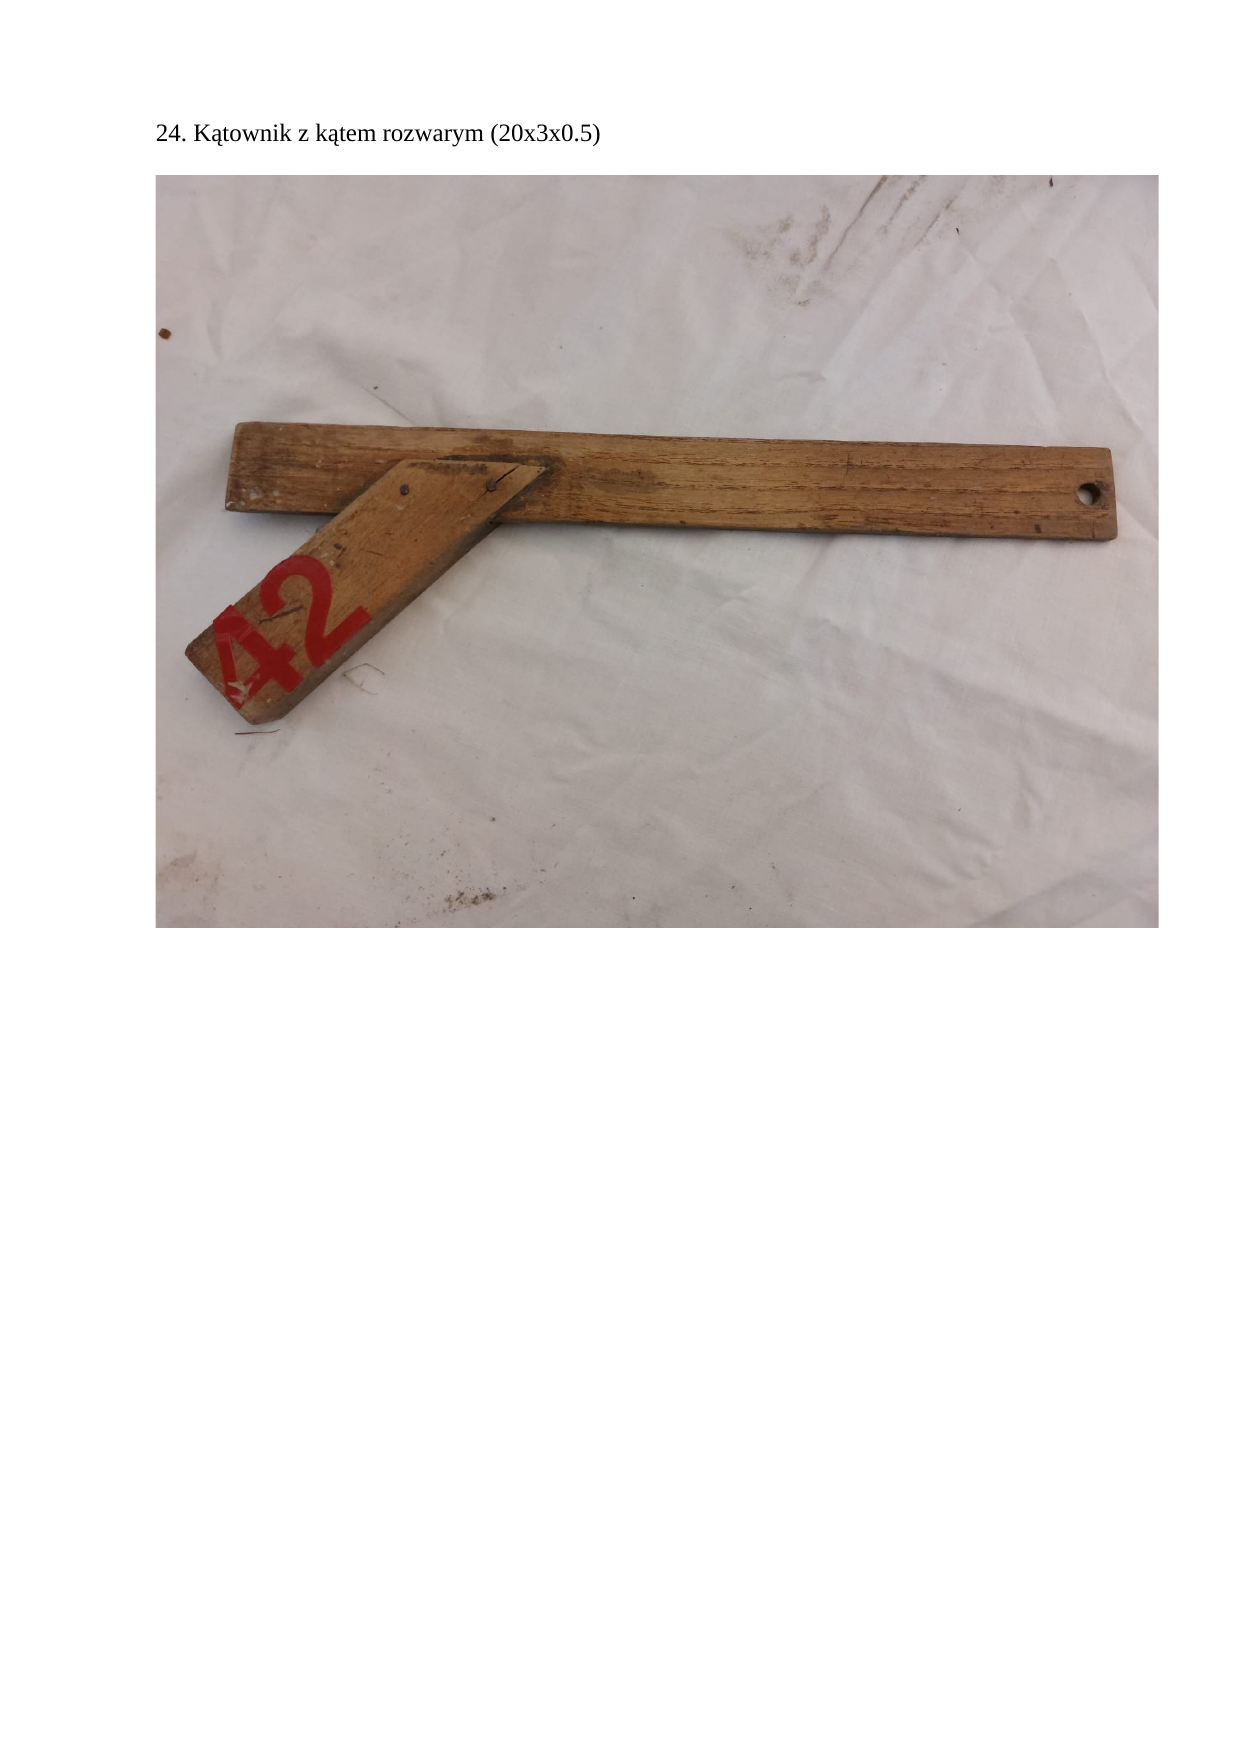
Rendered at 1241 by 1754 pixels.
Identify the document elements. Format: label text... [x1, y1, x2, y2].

list Kątownik z kątem rozwarym (20x3x0.5) [156, 118, 1122, 147]
